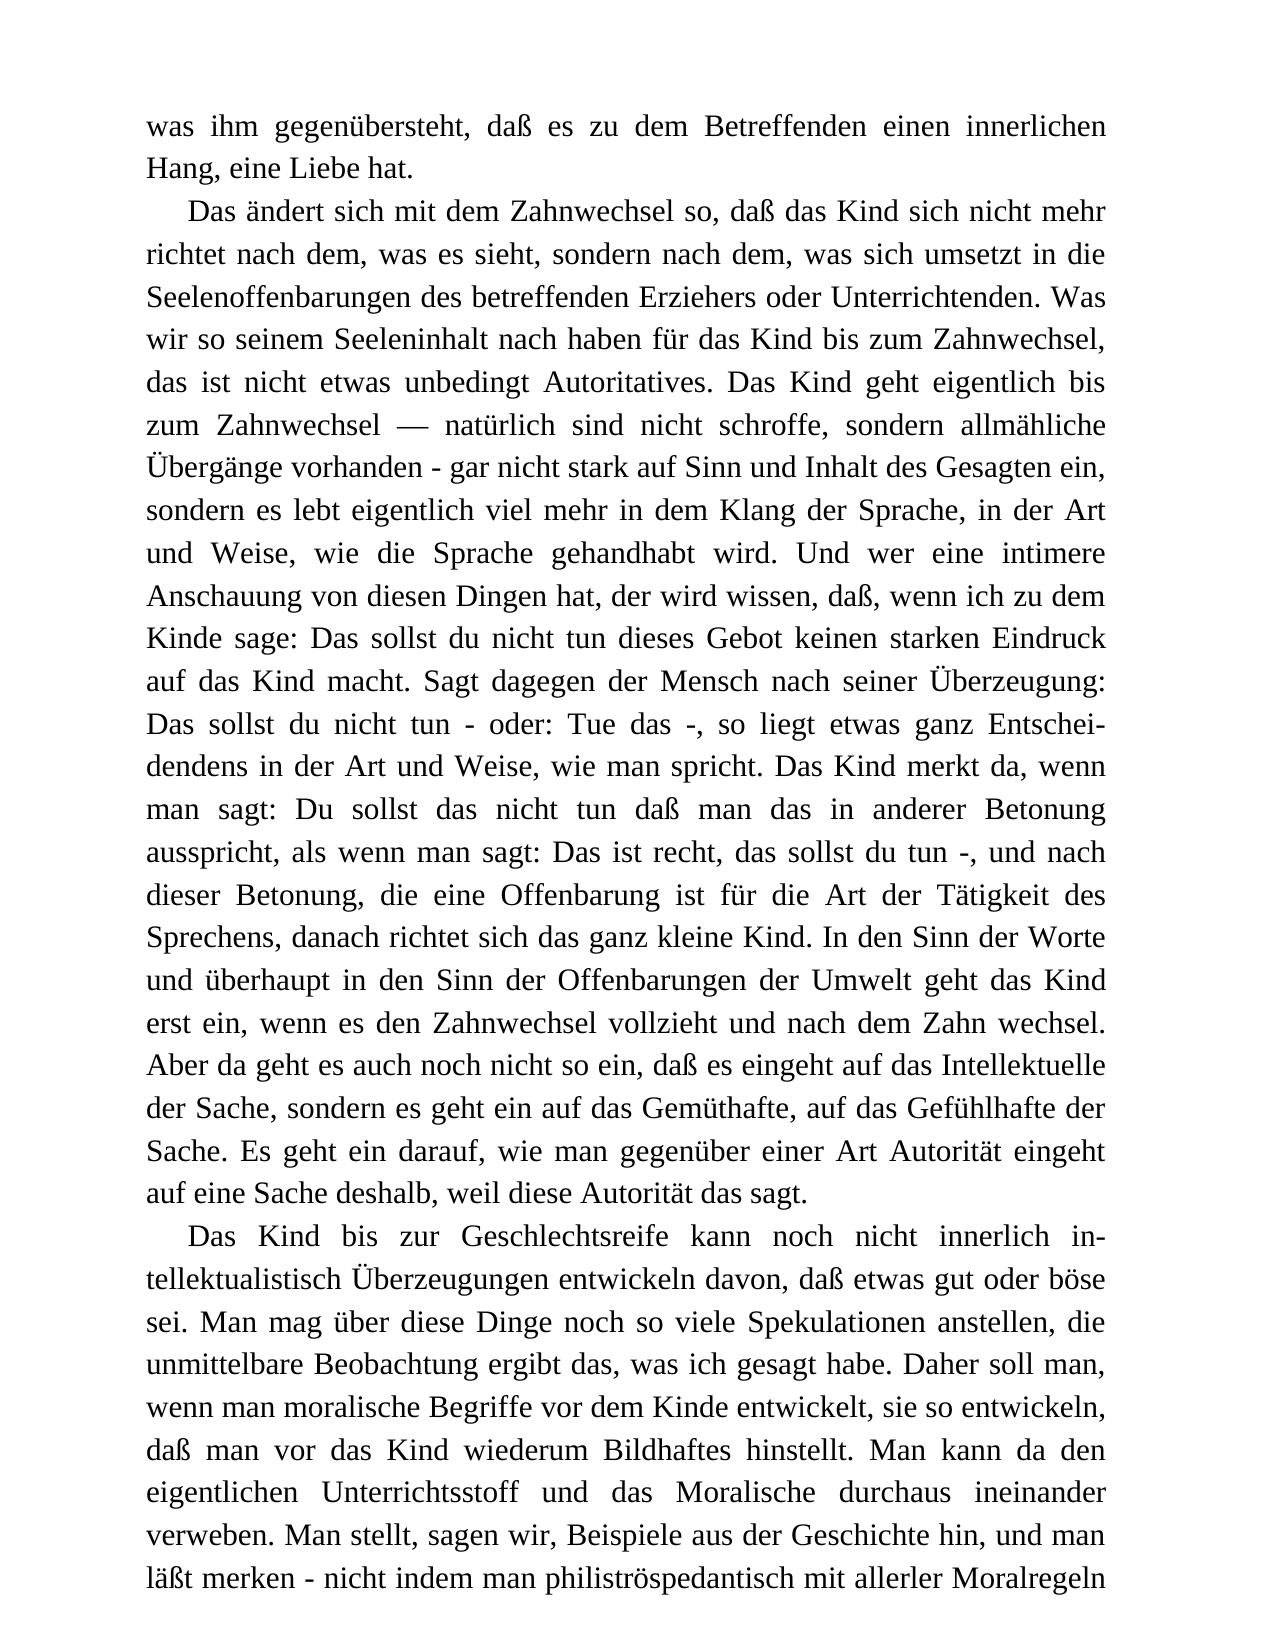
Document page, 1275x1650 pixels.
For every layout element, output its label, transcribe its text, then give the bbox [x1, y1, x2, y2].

text Das ändert sich mit dem Zahnwechsel so, daß das Kind sich nicht mehr richtet nach dem, was es sieht, sondern nach dem, was sich umsetzt in die Seelenoffenbarungen des betreffenden Erziehers oder Unterrichtenden. Was wir so seinem Seeleninhalt nach haben für das Kind bis zum Zahnwechsel, das ist nicht etwas unbedingt Autoritatives. Das Kind geht eigentlich bis zum Zahnwechsel — natürlich sind nicht schroffe, sondern allmähliche Übergänge vorhanden - gar nicht stark auf Sinn und Inhalt des Gesagten ein, sondern es lebt eigentlich viel mehr in dem Klang der Sprache, in der Art und Weise, wie die Sprache gehandhabt wird. Und wer eine intimere Anschauung von diesen Dingen hat, der wird wissen, daß, wenn ich zu dem Kinde sage: Das sollst du nicht tun dieses Gebot keinen starken Eindruck auf das Kind macht. Sagt dagegen der Mensch nach seiner Überzeugung: Das sollst du nicht tun - oder: Tue das -, so liegt etwas ganz Entschei- dendens in der Art und Weise, wie man spricht. Das Kind merkt da, wenn man sagt: Du sollst das nicht tun daß man das in anderer Betonung ausspricht, als wenn man sagt: Das ist recht, das sollst du tun -, und nach dieser Betonung, die eine Offenbarung ist für die Art der Tätigkeit des Sprechens, danach richtet sich das ganz kleine Kind. In den Sinn der Worte und überhaupt in den Sinn der Offenbarungen der Umwelt geht das Kind erst ein, wenn es den Zahnwechsel vollzieht und nach dem Zahn wechsel. Aber da geht es auch noch nicht so ein, daß es eingeht auf das Intellektuelle der Sache, sondern es geht ein auf das Gemüthafte, auf das Gefühlhafte der Sache. Es geht ein darauf, wie man gegenüber einer Art Autorität eingeht auf eine Sache deshalb, weil diese Autorität das sagt. [146, 192, 1107, 1211]
text was ihm gegenübersteht, daß es zu dem Betreffenden einen innerlichen Hang, eine Liebe hat. [146, 107, 1107, 186]
text Das Kind bis zur Geschlechtsreife kann noch nicht innerlich in- tellektualistisch Überzeugungen entwickeln davon, daß etwas gut oder böse sei. Man mag über diese Dinge noch so viele Spekulationen anstellen, die unmittelbare Beobachtung ergibt das, was ich gesagt habe. Daher soll man, wenn man moralische Begriffe vor dem Kinde entwickelt, sie so entwickeln, daß man vor das Kind wiederum Bildhaftes hinstellt. Man kann da den eigentlichen Unterrichtsstoff und das Moralische durchaus ineinander verweben. Man stellt, sagen wir, Beispiele aus der Geschichte hin, und man läßt merken - nicht indem man philiströspedantisch mit allerler Moralregeln [146, 1217, 1107, 1595]
